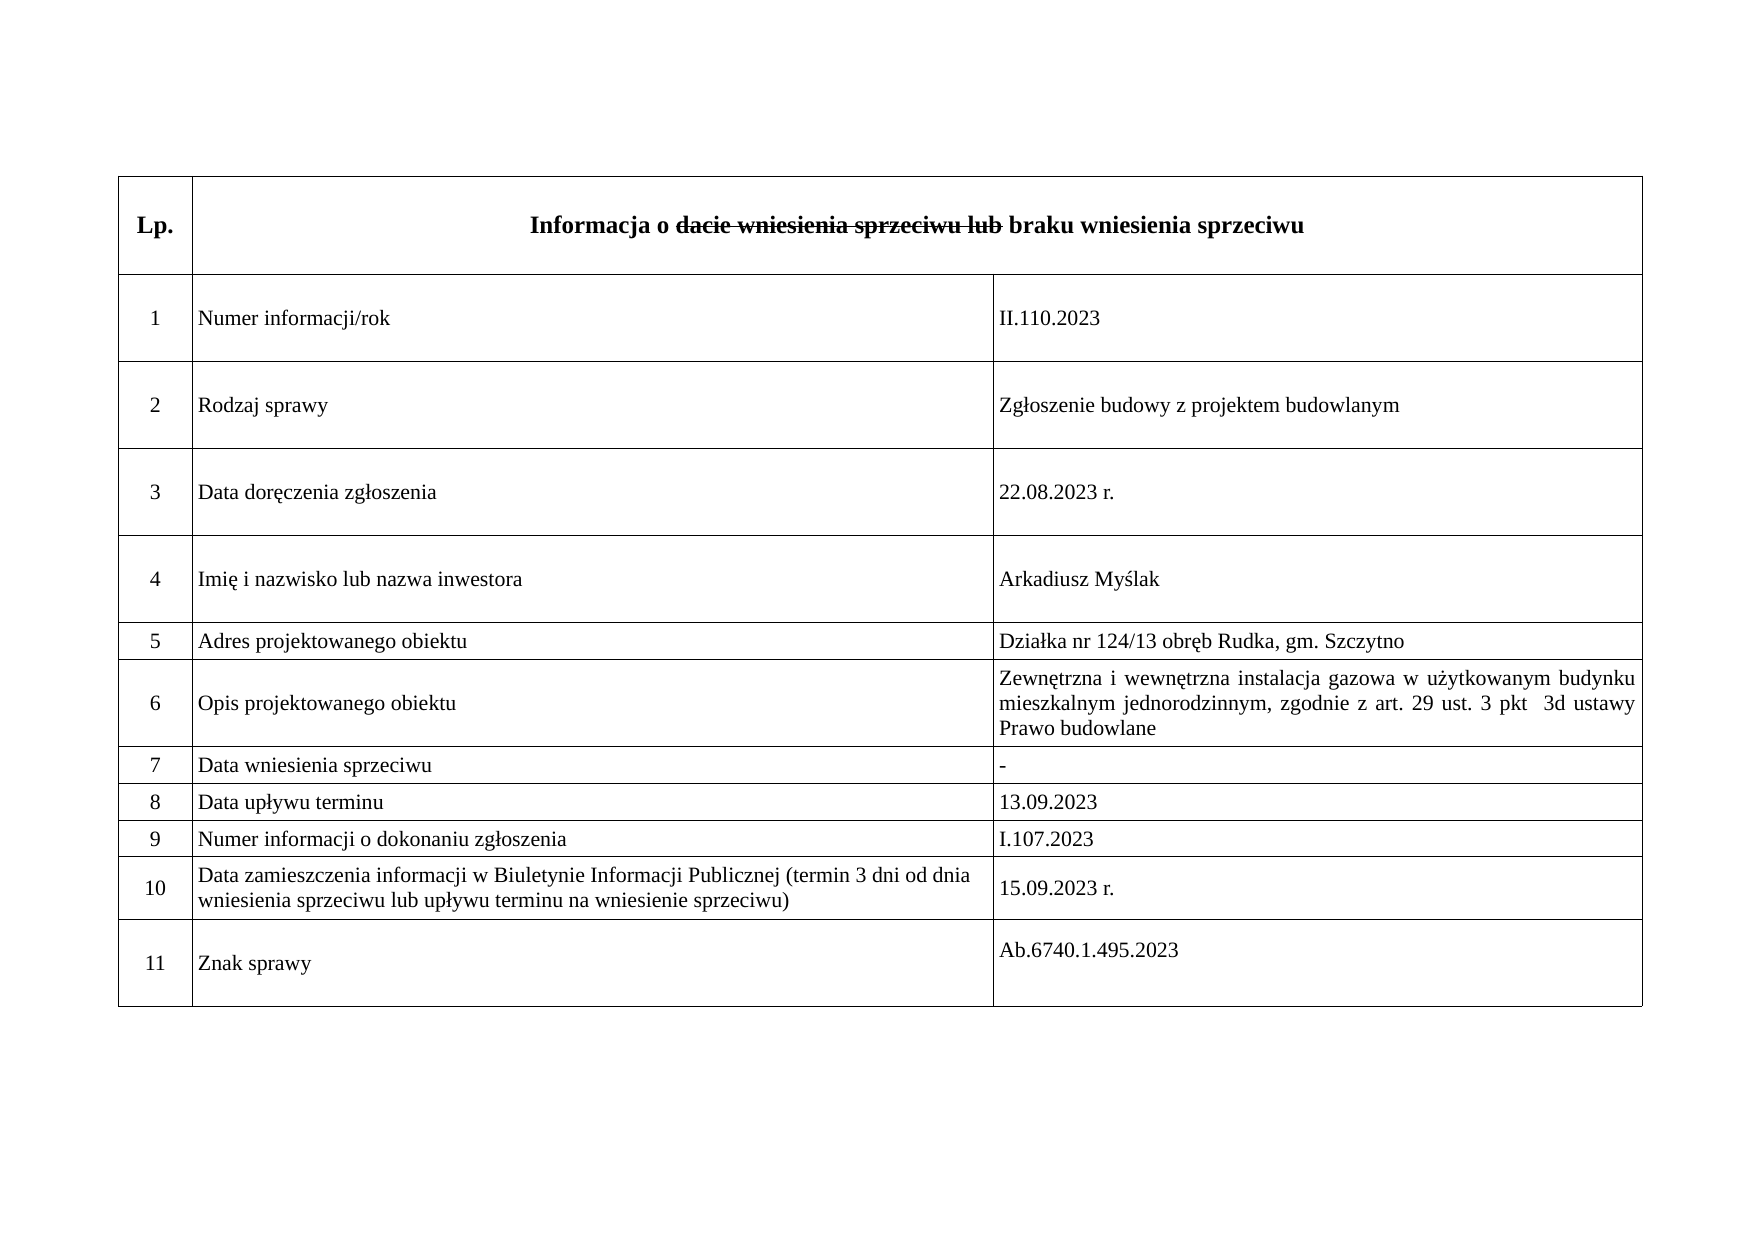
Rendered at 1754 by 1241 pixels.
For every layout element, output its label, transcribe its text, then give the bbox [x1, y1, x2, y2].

table_cell Znak sprawy [193, 920, 993, 1006]
table_cell Zewnętrzna i wewnętrzna instalacja gazowa w użytkowanym budynku mieszkalnym jednorodzinnym, zgodnie z art. 29 ust. 3 pkt 3d ustawy Prawo budowlane [994, 660, 1642, 746]
table_cell 15.09.2023 r. [994, 857, 1642, 918]
table_cell II.110.2023 [994, 275, 1642, 361]
table_cell Ab.6740.1.495.2023 [994, 920, 1642, 1006]
table_cell Imię i nazwisko lub nazwa inwestora [193, 536, 993, 622]
table_header Lp. [119, 177, 192, 273]
table_cell Adres projektowanego obiektu [193, 623, 993, 659]
table_cell 10 [119, 857, 192, 918]
table_header Informacja o dacie wniesienia sprzeciwu lub braku wniesienia sprzeciwu [193, 177, 1642, 273]
table_cell Numer informacji/rok [193, 275, 993, 361]
table_cell Data wniesienia sprzeciwu [193, 747, 993, 783]
table_cell 13.09.2023 [994, 784, 1642, 820]
table_cell I.107.2023 [994, 821, 1642, 856]
table_cell 22.08.2023 r. [994, 449, 1642, 535]
table_cell 7 [119, 747, 192, 783]
table_cell 2 [119, 362, 192, 448]
table_cell 11 [119, 920, 192, 1006]
table_cell Data zamieszczenia informacji w Biuletynie Informacji Publicznej (termin 3 dni od dnia wniesienia sprzeciwu lub upływu terminu na wniesienie sprzeciwu) [193, 857, 993, 918]
table_cell Data upływu terminu [193, 784, 993, 820]
table_cell Data doręczenia zgłoszenia [193, 449, 993, 535]
table_cell Rodzaj sprawy [193, 362, 993, 448]
table_cell 4 [119, 536, 192, 622]
table_cell 5 [119, 623, 192, 659]
table_cell Opis projektowanego obiektu [193, 660, 993, 746]
table_cell Działka nr 124/13 obręb Rudka, gm. Szczytno [994, 623, 1642, 659]
table_cell 9 [119, 821, 192, 856]
table_cell 3 [119, 449, 192, 535]
table_cell 1 [119, 275, 192, 361]
table_cell 8 [119, 784, 192, 820]
table_cell - [994, 747, 1642, 783]
table_cell Zgłoszenie budowy z projektem budowlanym [994, 362, 1642, 448]
table_cell Arkadiusz Myślak [994, 536, 1642, 622]
table_cell Numer informacji o dokonaniu zgłoszenia [193, 821, 993, 856]
table_cell 6 [119, 660, 192, 746]
